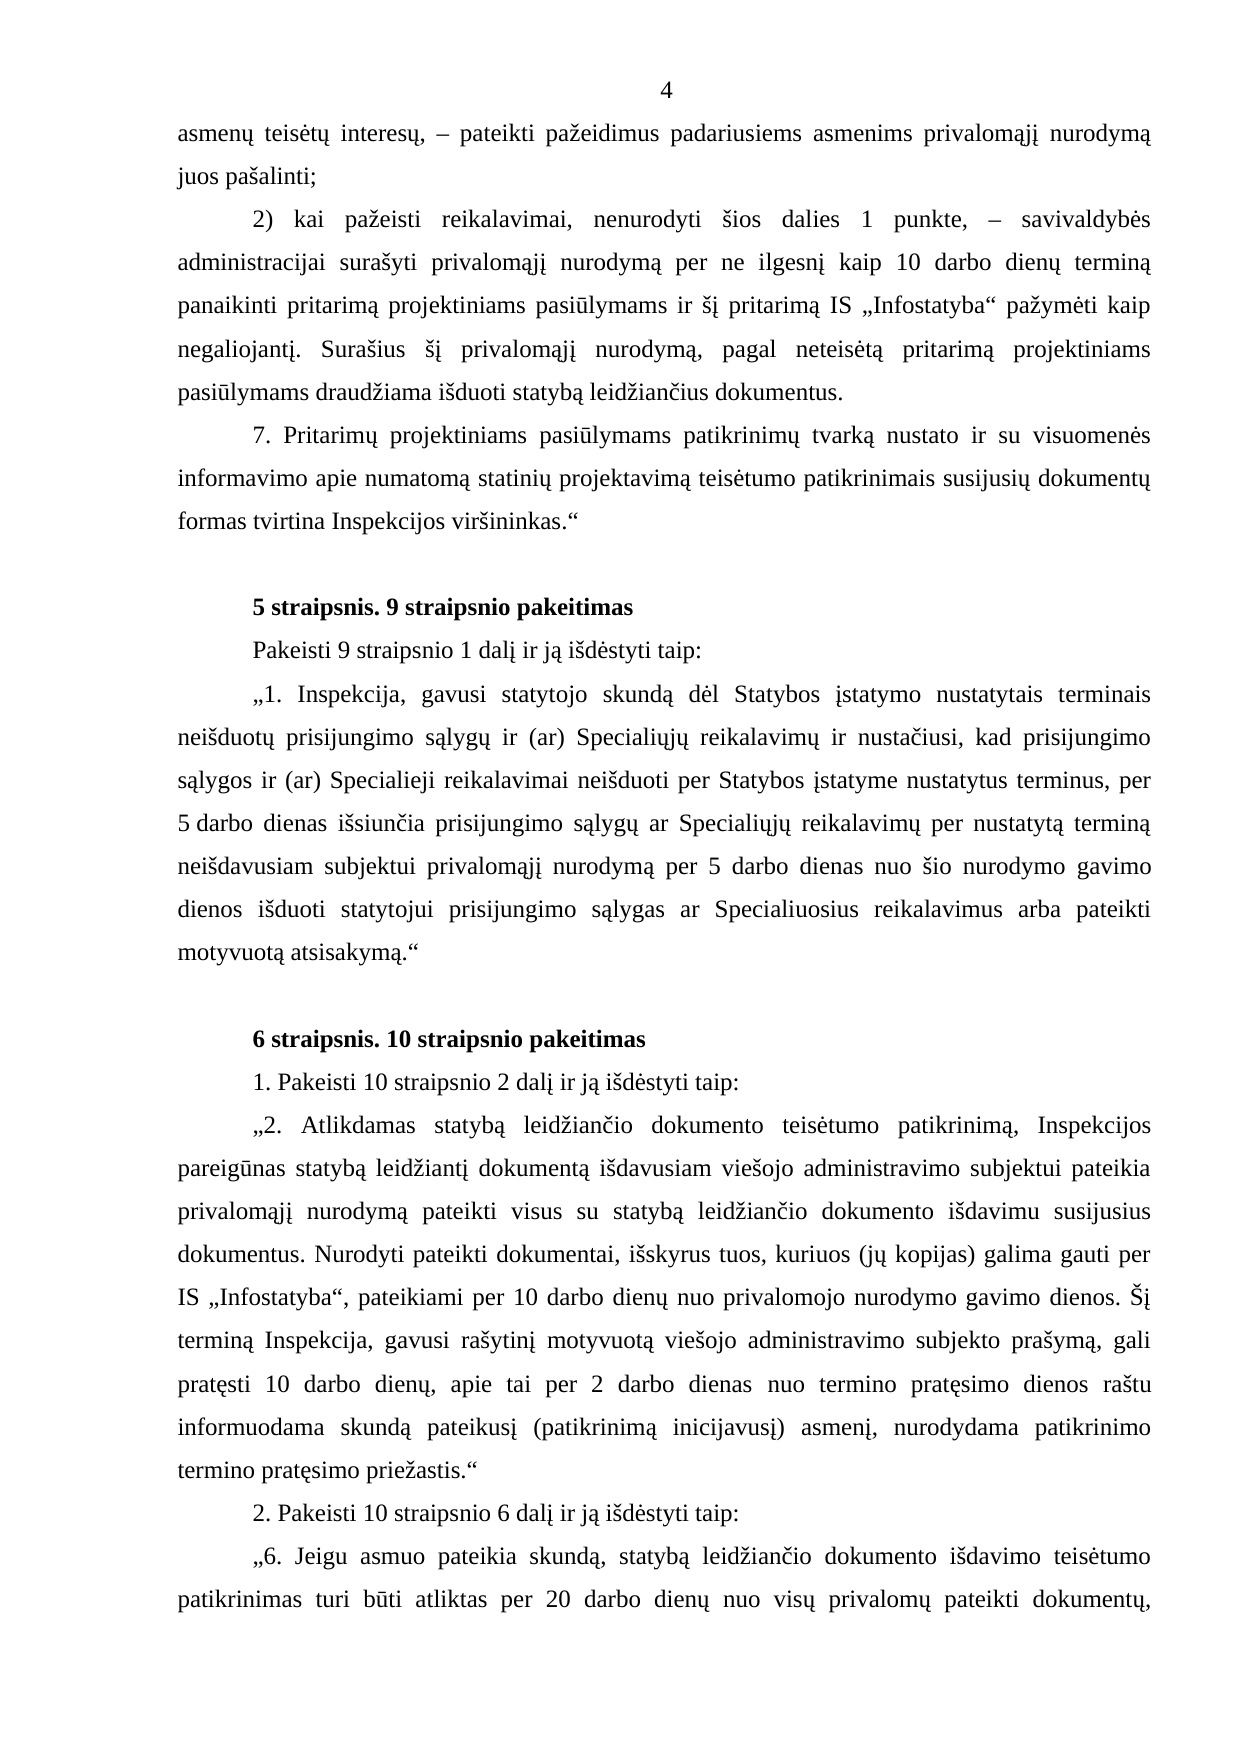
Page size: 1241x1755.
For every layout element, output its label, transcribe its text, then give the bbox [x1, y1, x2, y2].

text 6 straipsnis. 10 straipsnio pakeitimas [177, 1024, 1152, 1052]
text „6. Jeigu asmuo pateikia skundą, statybą leidžiančio dokumento išdavimo teisėtumo patikrinimas turi būti atliktas per 20 darbo dienų nuo visų privalomų pateikti dokumentų, [177, 1541, 1152, 1613]
text „2. Atlikdamas statybą leidžiančio dokumento teisėtumo patikrinimą, Inspekcijos pareigūnas statybą leidžiantį dokumentą išdavusiam viešojo administravimo subjektui pateikia privalomąjį nurodymą pateikti visus su statybą leidžiančio dokumento išdavimu susijusius dokumentus. Nurodyti pateikti dokumentai, išskyrus tuos, kuriuos (jų kopijas) galima gauti per IS „Infostatyba“, pateikiami per 10 darbo dienų nuo privalomojo nurodymo gavimo dienos. Šį terminą Inspekcija, gavusi rašytinį motyvuotą viešojo administravimo subjekto prašymą, gali pratęsti 10 darbo dienų, apie tai per 2 darbo dienas nuo termino pratęsimo dienos raštu informuodama skundą pateikusį (patikrinimą inicijavusį) asmenį, nurodydama patikrinimo termino pratęsimo priežastis.“ [177, 1110, 1152, 1484]
text 5 straipsnis. 9 straipsnio pakeitimas [177, 592, 1152, 621]
text 1. Pakeisti 10 straipsnio 2 dalį ir ją išdėstyti taip: [177, 1067, 1152, 1096]
text Pakeisti 9 straipsnio 1 dalį ir ją išdėstyti taip: [177, 636, 1152, 664]
text 2. Pakeisti 10 straipsnio 6 dalį ir ją išdėstyti taip: [177, 1498, 1152, 1527]
text 7. Pritarimų projektiniams pasiūlymams patikrinimų tvarką nustato ir su visuomenės informavimo apie numatomą statinių projektavimą teisėtumo patikrinimais susijusių dokumentų formas tvirtina Inspekcijos viršininkas.“ [177, 420, 1152, 535]
text asmenų teisėtų interesų, – pateikti pažeidimus padariusiems asmenims privalomąjį nurodymą juos pašalinti; [177, 118, 1152, 190]
text „1. Inspekcija, gavusi statytojo skundą dėl Statybos įstatymo nustatytais terminais neišduotų prisijungimo sąlygų ir (ar) Specialiųjų reikalavimų ir nustačiusi, kad prisijungimo sąlygos ir (ar) Specialieji reikalavimai neišduoti per Statybos įstatyme nustatytus terminus, per 5 darbo dienas išsiunčia prisijungimo sąlygų ar Specialiųjų reikalavimų per nustatytą terminą neišdavusiam subjektui privalomąjį nurodymą per 5 darbo dienas nuo šio nurodymo gavimo dienos išduoti statytojui prisijungimo sąlygas ar Specialiuosius reikalavimus arba pateikti motyvuotą atsisakymą.“ [177, 679, 1152, 966]
text 2) kai pažeisti reikalavimai, nenurodyti šios dalies 1 punkte, – savivaldybės administracijai surašyti privalomąjį nurodymą per ne ilgesnį kaip 10 darbo dienų terminą panaikinti pritarimą projektiniams pasiūlymams ir šį pritarimą IS „Infostatyba“ pažymėti kaip negaliojantį. Surašius šį privalomąjį nurodymą, pagal neteisėtą pritarimą projektiniams pasiūlymams draudžiama išduoti statybą leidžiančius dokumentus. [177, 204, 1152, 406]
